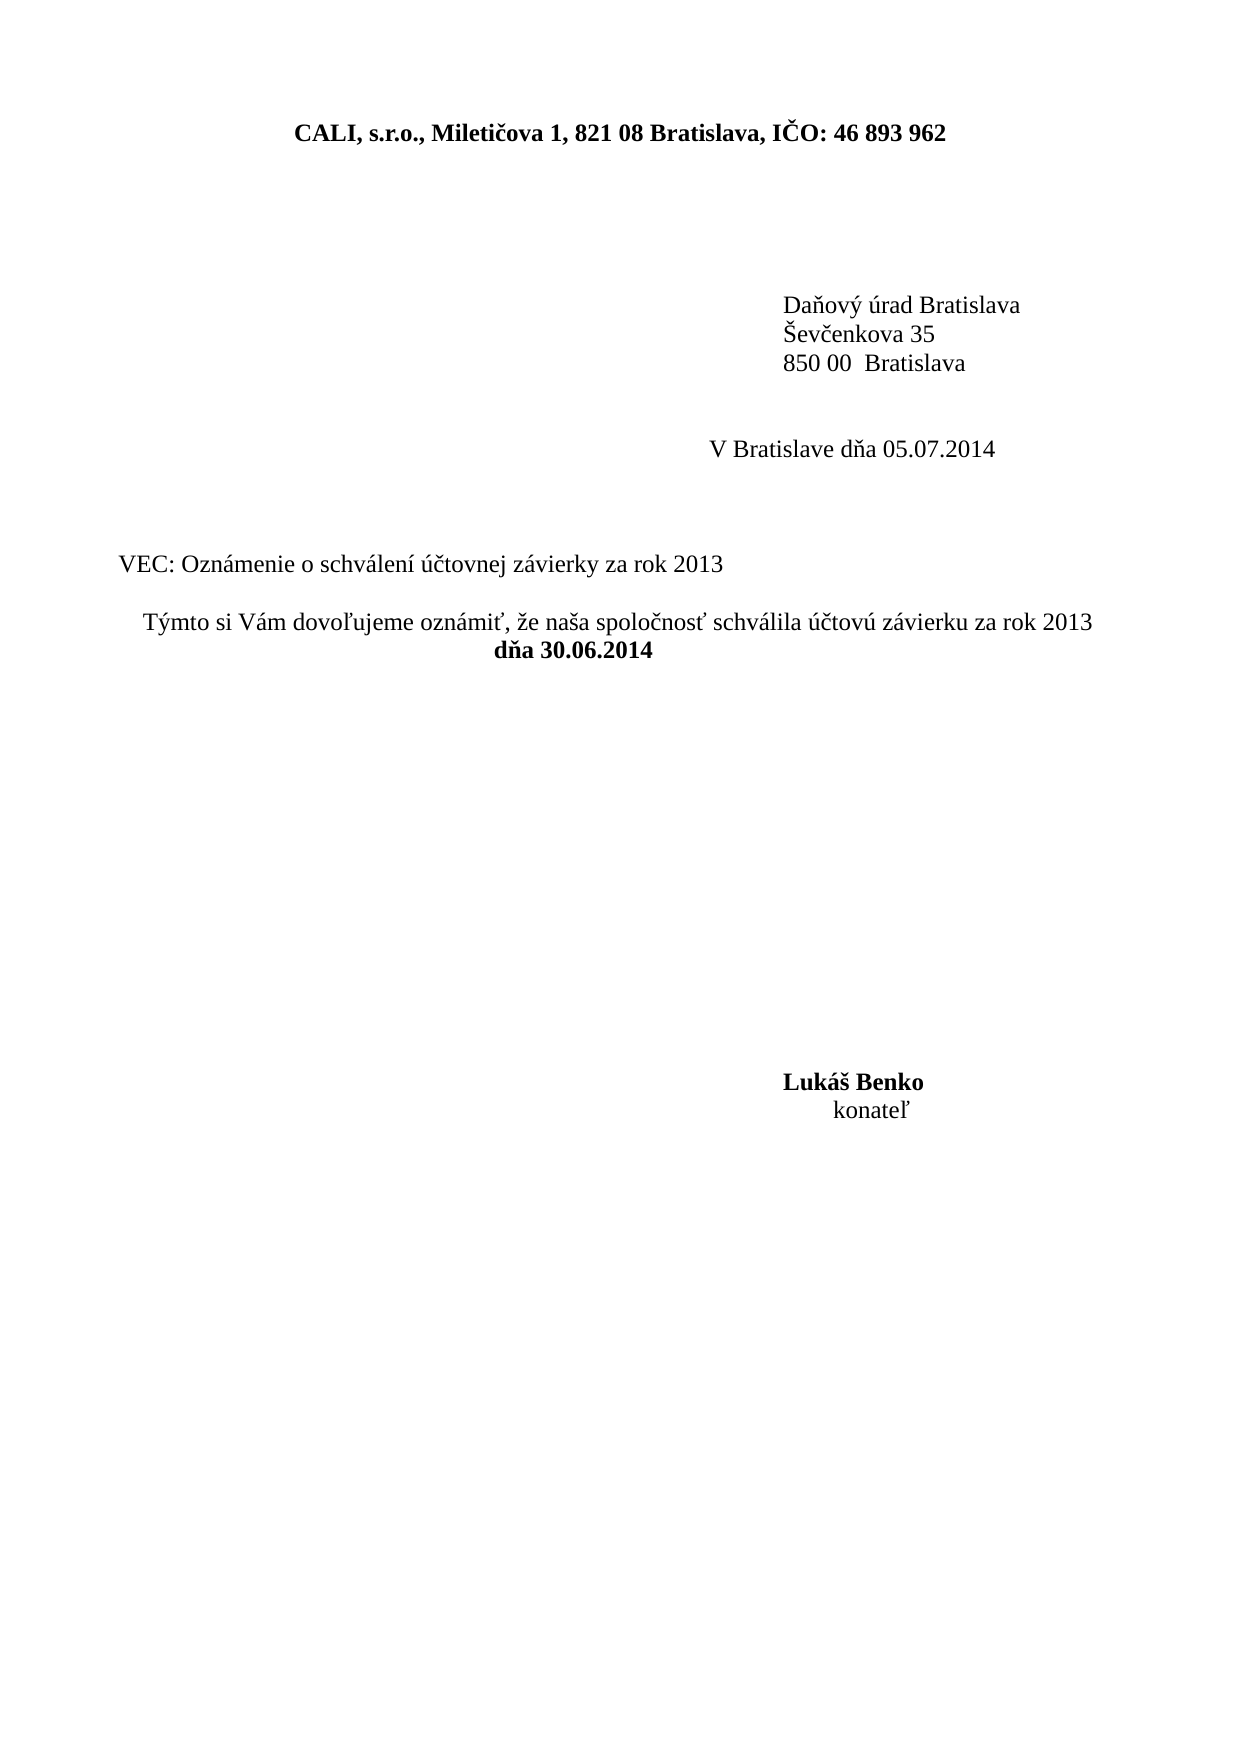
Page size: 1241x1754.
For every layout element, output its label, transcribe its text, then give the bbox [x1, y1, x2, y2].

text konateľ [118, 1096, 1122, 1124]
text Daňový úrad Bratislava [118, 291, 1122, 319]
text Lukáš Benko [118, 1067, 1122, 1096]
text CALI, s.r.o., Miletičova 1, 821 08 Bratislava, IČO: 46 893 962 [118, 118, 1122, 147]
text V Bratislave dňa 05.07.2014 [118, 434, 1122, 463]
text dňa 30.06.2014 [118, 636, 1122, 664]
text VEC: Oznámenie o schválení účtovnej závierky za rok 2013 [118, 549, 1122, 578]
text Ševčenkova 35 850 00 Bratislava [118, 319, 1122, 377]
text Týmto si Vám dovoľujeme oznámiť, že naša spoločnosť schválila účtovú závierku za rok 2013 [118, 607, 1122, 636]
